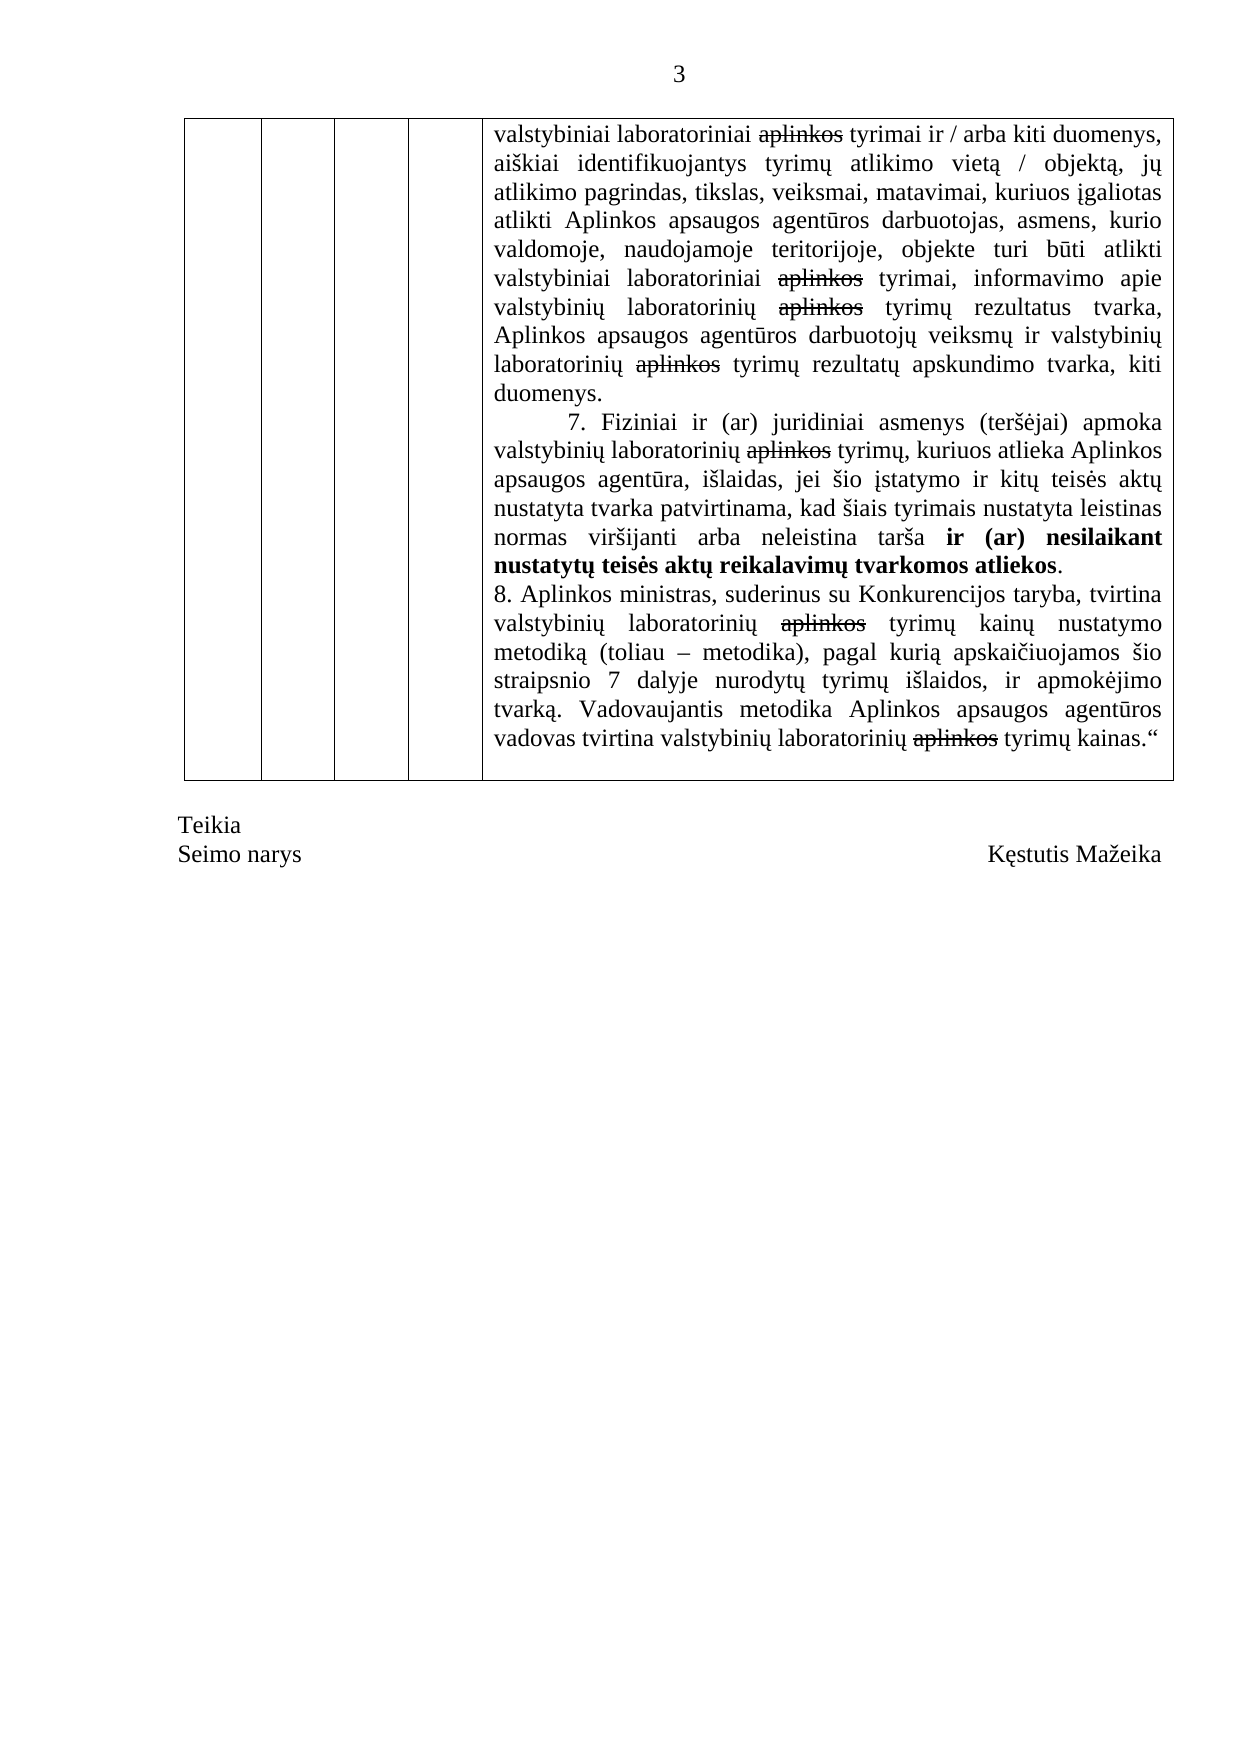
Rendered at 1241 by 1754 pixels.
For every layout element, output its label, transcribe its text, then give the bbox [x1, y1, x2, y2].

table_cell valstybiniai laboratoriniai aplinkos tyrimai ir / arba kiti duomenys, aiškiai identifikuojantys tyrimų atlikimo vietą / objektą, jų atlikimo pagrindas, tikslas, veiksmai, matavimai, kuriuos įgaliotas atlikti Aplinkos apsaugos agentūros darbuotojas, asmens, kurio valdomoje, naudojamoje teritorijoje, objekte turi būti atlikti valstybiniai laboratoriniai aplinkos tyrimai, informavimo apie valstybinių laboratorinių aplinkos tyrimų rezultatus tvarka, Aplinkos apsaugos agentūros darbuotojų veiksmų ir valstybinių laboratorinių aplinkos tyrimų rezultatų apskundimo tvarka, kiti duomenys. 7. Fiziniai ir (ar) juridiniai asmenys (teršėjai) apmoka valstybinių laboratorinių aplinkos tyrimų, kuriuos atlieka Aplinkos apsaugos agentūra, išlaidas, jei šio įstatymo ir kitų teisės aktų nustatyta tvarka patvirtinama, kad šiais tyrimais nustatyta leistinas normas viršijanti arba neleistina tarša ir (ar) nesilaikant nustatytų teisės aktų reikalavimų tvarkomos atliekos. 8. Aplinkos ministras, suderinus su Konkurencijos taryba, tvirtina valstybinių laboratorinių aplinkos tyrimų kainų nustatymo metodiką (toliau – metodika), pagal kurią apskaičiuojamos šio straipsnio 7 dalyje nurodytų tyrimų išlaidos, ir apmokėjimo tvarką. Vadovaujantis metodika Aplinkos apsaugos agentūros vadovas tvirtina valstybinių laboratorinių aplinkos tyrimų kainas.“ [483, 119, 1173, 780]
table_cell [409, 119, 482, 780]
table_cell [262, 119, 334, 780]
text Seimo narys Kęstutis Mažeika [177, 839, 1181, 868]
table_cell [335, 119, 408, 780]
table_cell [185, 119, 261, 780]
text Teikia [177, 810, 1181, 839]
